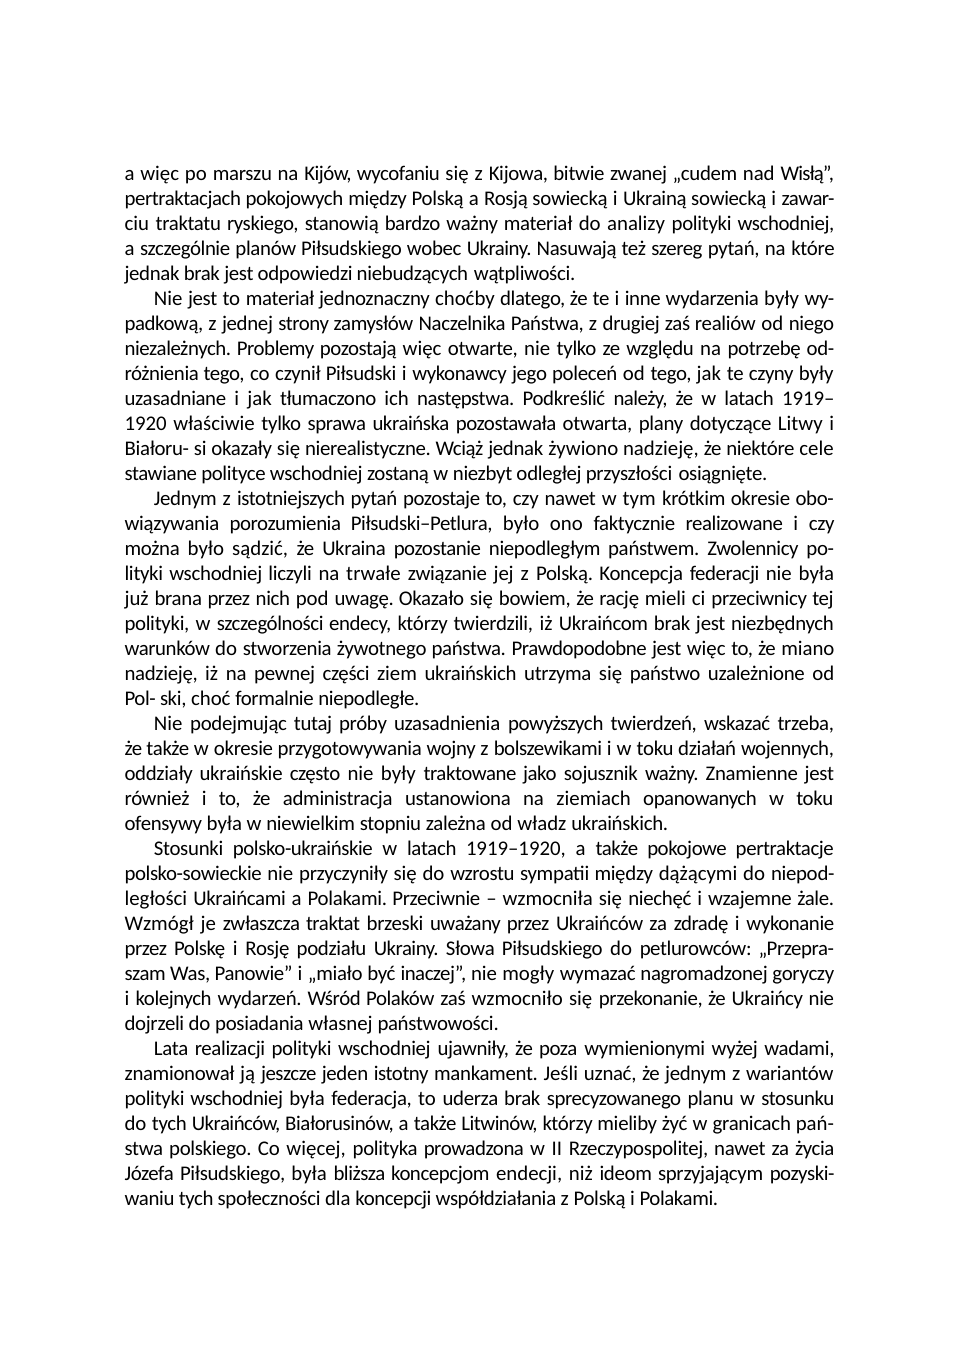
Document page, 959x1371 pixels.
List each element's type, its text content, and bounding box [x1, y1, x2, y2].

text Jednym z istotniejszych pytań pozostaje to, czy nawet w tym krótkim okresie obo- wiązywania porozumienia Piłsudski–Petlura, było ono faktycznie realizowane i czy można było sądzić, że Ukraina pozostanie niepodległym państwem. Zwolennicy po- lityki wschodniej liczyli na trwałe związanie jej z Polską. Koncepcja federacji nie była już brana przez nich pod uwagę. Okazało się bowiem, że rację mieli ci przeciwnicy tej polityki, w szczególności endecy, którzy twierdzili, iż Ukraińcom brak jest niezbędnych warunków do stworzenia żywotnego państwa. Prawdopodobne jest więc to, że miano nadzieję, iż na pewnej części ziem ukraińskich utrzyma się państwo uzależnione od Pol- ski, choć formalnie niepodległe. [124, 486, 834, 711]
text Lata realizacji polityki wschodniej ujawniły, że poza wymienionymi wyżej wadami, znamionował ją jeszcze jeden istotny mankament. Jeśli uznać, że jednym z wariantów polityki wschodniej była federacja, to uderza brak sprecyzowanego planu w stosunku do tych Ukraińców, Białorusinów, a także Litwinów, którzy mieliby żyć w granicach pań- stwa polskiego. Co więcej, polityka prowadzona w II Rzeczypospolitej, nawet za życia Józefa Piłsudskiego, była bliższa koncepcjom endecji, niż ideom sprzyjającym pozyski- waniu tych społeczności dla koncepcji współdziałania z Polską i Polakami. [124, 1036, 834, 1211]
text Nie podejmując tutaj próby uzasadnienia powyższych twierdzeń, wskazać trzeba, że także w okresie przygotowywania wojny z bolszewikami i w toku działań wojennych, oddziały ukraińskie często nie były traktowane jako sojusznik ważny. Znamienne jest również i to, że administracja ustanowiona na ziemiach opanowanych w toku ofensywy była w niewielkim stopniu zależna od władz ukraińskich. [124, 711, 834, 836]
text a więc po marszu na Kijów, wycofaniu się z Kijowa, bitwie zwanej „cudem nad Wisłą”, pertraktacjach pokojowych między Polską a Rosją sowiecką i Ukrainą sowiecką i zawar- ciu traktatu ryskiego, stanowią bardzo ważny materiał do analizy polityki wschodniej, a szczególnie planów Piłsudskiego wobec Ukrainy. Nasuwają też szereg pytań, na które jednak brak jest odpowiedzi niebudzących wątpliwości. [124, 161, 834, 286]
text Nie jest to materiał jednoznaczny choćby dlatego, że te i inne wydarzenia były wy- padkową, z jednej strony zamysłów Naczelnika Państwa, z drugiej zaś realiów od niego niezależnych. Problemy pozostają więc otwarte, nie tylko ze względu na potrzebę od- różnienia tego, co czynił Piłsudski i wykonawcy jego poleceń od tego, jak te czyny były uzasadniane i jak tłumaczono ich następstwa. Podkreślić należy, że w latach 1919–1920 właściwie tylko sprawa ukraińska pozostawała otwarta, plany dotyczące Litwy i Białoru- si okazały się nierealistyczne. Wciąż jednak żywiono nadzieję, że niektóre cele stawiane polityce wschodniej zostaną w niezbyt odległej przyszłości osiągnięte. [124, 286, 834, 486]
text Stosunki polsko-ukraińskie w latach 1919–1920, a także pokojowe pertraktacje polsko-sowieckie nie przyczyniły się do wzrostu sympatii między dążącymi do niepod- ległości Ukraińcami a Polakami. Przeciwnie – wzmocniła się niechęć i wzajemne żale. Wzmógł je zwłaszcza traktat brzeski uważany przez Ukraińców za zdradę i wykonanie przez Polskę i Rosję podziału Ukrainy. Słowa Piłsudskiego do petlurowców: „Przepra- szam Was, Panowie” i „miało być inaczej”, nie mogły wymazać nagromadzonej goryczy i kolejnych wydarzeń. Wśród Polaków zaś wzmocniło się przekonanie, że Ukraińcy nie dojrzeli do posiadania własnej państwowości. [124, 836, 834, 1036]
